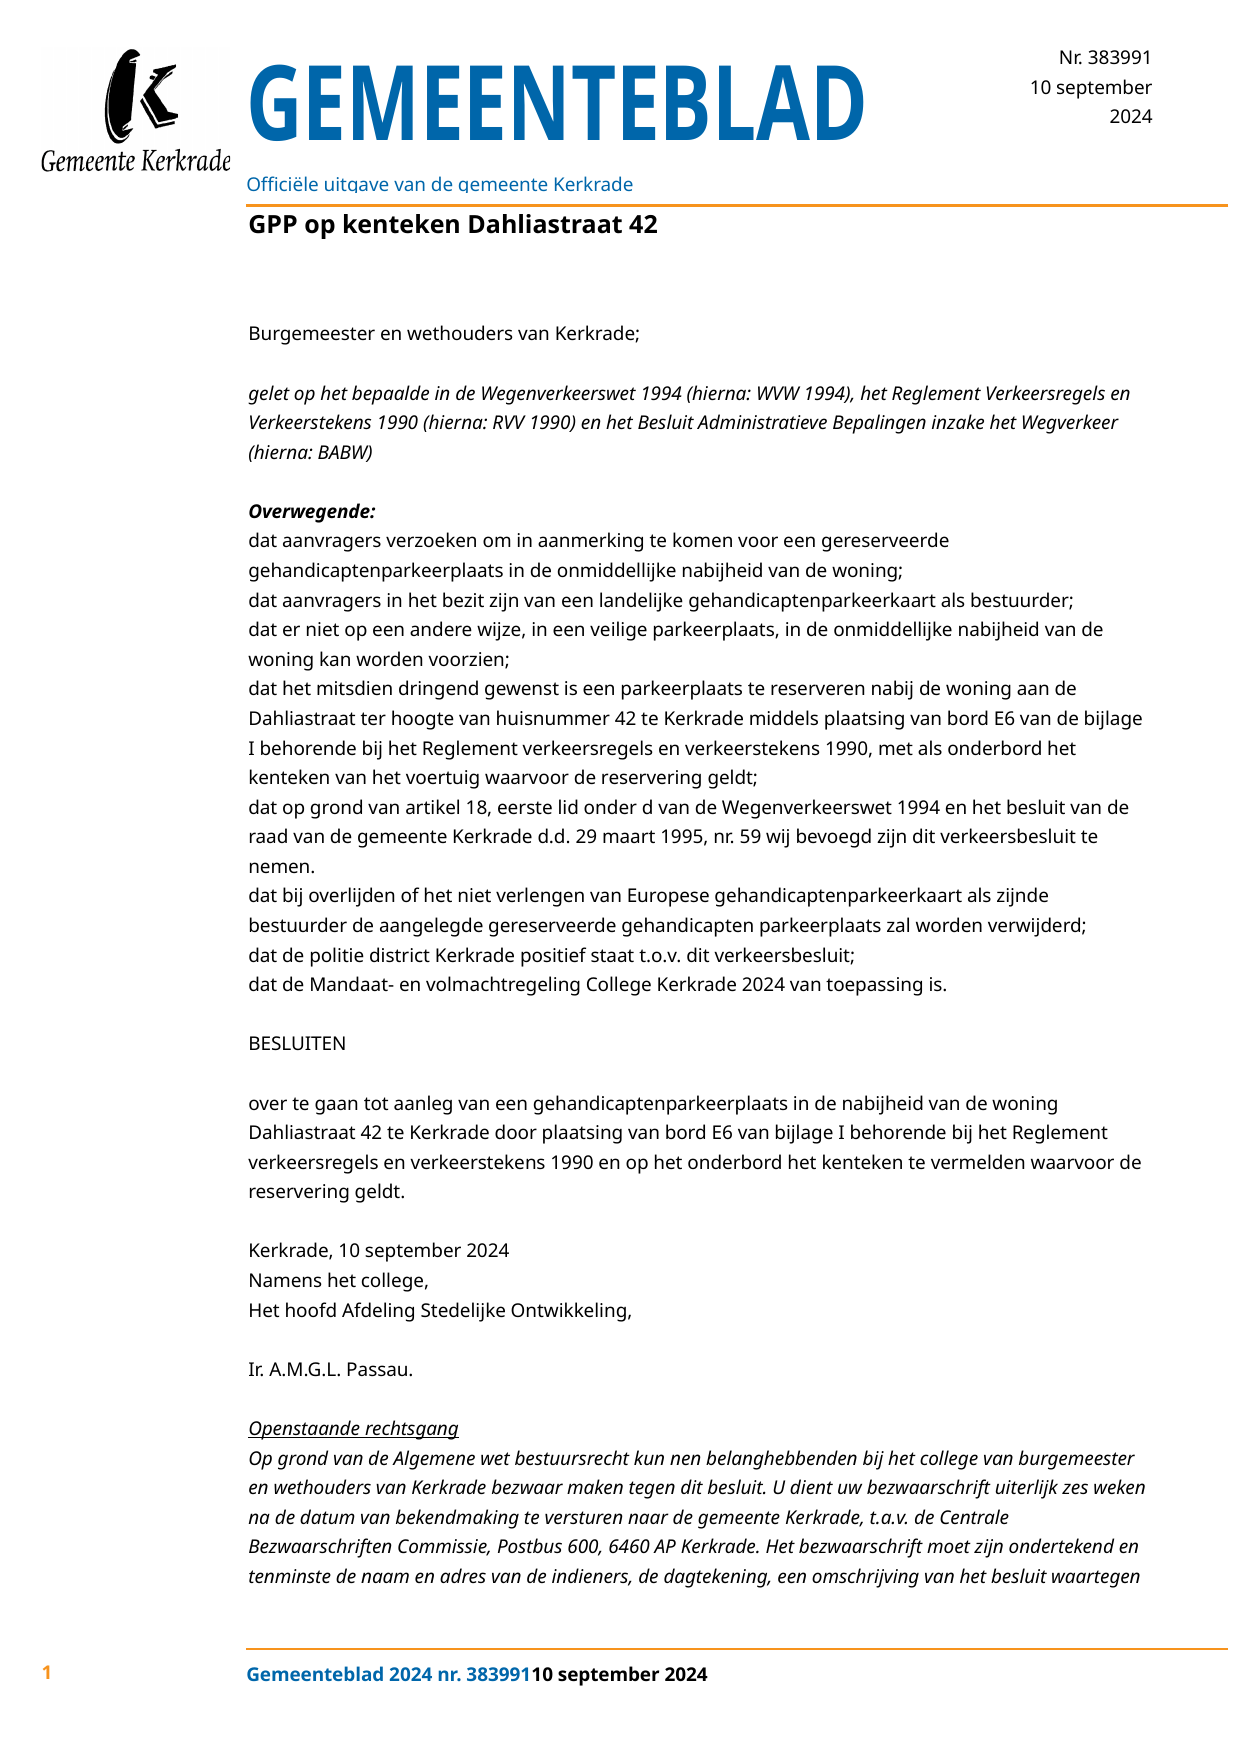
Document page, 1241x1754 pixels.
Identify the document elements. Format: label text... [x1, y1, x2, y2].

text Het hoofd Afdeling Stedelijke Ontwikkeling, [248, 1297, 1152, 1323]
text Kerkrade, 10 september 2024 [248, 1238, 1152, 1263]
text dat de Mandaat- en volmachtregeling College Kerkrade 2024 van toepassing is. [248, 971, 1152, 997]
text dat het mitsdien dringend gewenst is een parkeerplaats te reserveren nabij de woning aan de Dahliastraat ter hoogte van huisnummer 42 te Kerkrade middels plaatsing van bord E6 van de bijlage I behorende bij het Reglement verkeersregels en verkeerstekens 1990, met als onderbord het kenteken van het voertuig waarvoor de reservering geldt; [248, 676, 1152, 790]
text Openstaande rechtsgang [248, 1415, 1152, 1441]
text BESLUITEN [248, 1031, 1152, 1056]
text Ir. A.M.G.L. Passau. [248, 1356, 1152, 1382]
text GPP op kenteken Dahliastraat 42 [248, 207, 1152, 241]
text dat de politie district Kerkrade positief staat t.o.v. dit verkeersbesluit; [248, 942, 1152, 968]
text dat aanvragers in het bezit zijn van een landelijke gehandicaptenparkeerkaart als bestuurder; [248, 587, 1152, 613]
text Op grond van de Algemene wet bestuursrecht kun nen belanghebbenden bij het college van burgemeester en wethouders van Kerkrade bezwaar maken tegen dit besluit. U dient uw bezwaarschrift uiterlijk zes weken na de datum van bekendmaking te versturen naar de gemeente Kerkrade, t.a.v. de Centrale Bezwaarschriften Commissie, Postbus 600, 6460 AP Kerkrade. Het bezwaarschrift moet zijn ondertekend en tenminste de naam en adres van de indieners, de dagtekening, een omschrijving van het besluit waartegen [248, 1445, 1152, 1589]
text Burgemeester en wethouders van Kerkrade; [248, 321, 1152, 346]
text gelet op het bepaalde in de Wegenverkeerswet 1994 (hierna: WVW 1994), het Reglement Verkeersregels en Verkeerstekens 1990 (hierna: RVV 1990) en het Besluit Administratieve Bepalingen inzake het Wegverkeer (hierna: BABW) [248, 380, 1152, 465]
text dat aanvragers verzoeken om in aanmerking te komen voor een gereserveerde gehandicaptenparkeerplaats in de onmiddellijke nabijheid van de woning; [248, 528, 1152, 583]
text Overwegende: [248, 498, 1152, 524]
text dat er niet op een andere wijze, in een veilige parkeerplaats, in de onmiddellijke nabijheid van de woning kan worden voorzien; [248, 616, 1152, 672]
text dat op grond van artikel 18, eerste lid onder d van de Wegenverkeerswet 1994 en het besluit van de raad van de gemeente Kerkrade d.d. 29 maart 1995, nr. 59 wij bevoegd zijn dit verkeersbesluit te nemen. [248, 794, 1152, 879]
picture [41, 47, 231, 172]
text over te gaan tot aanleg van een gehandicaptenparkeerplaats in de nabijheid van de woning Dahliastraat 42 te Kerkrade door plaatsing van bord E6 van bijlage I behorende bij het Reglement verkeersregels en verkeerstekens 1990 en op het onderbord het kenteken te vermelden waarvoor de reservering geldt. [248, 1090, 1152, 1204]
text dat bij overlijden of het niet verlengen van Europese gehandicaptenparkeerkaart als zijnde bestuurder de aangelegde gereserveerde gehandicapten parkeerplaats zal worden verwijderd; [248, 883, 1152, 938]
text Namens het college, [248, 1267, 1152, 1293]
